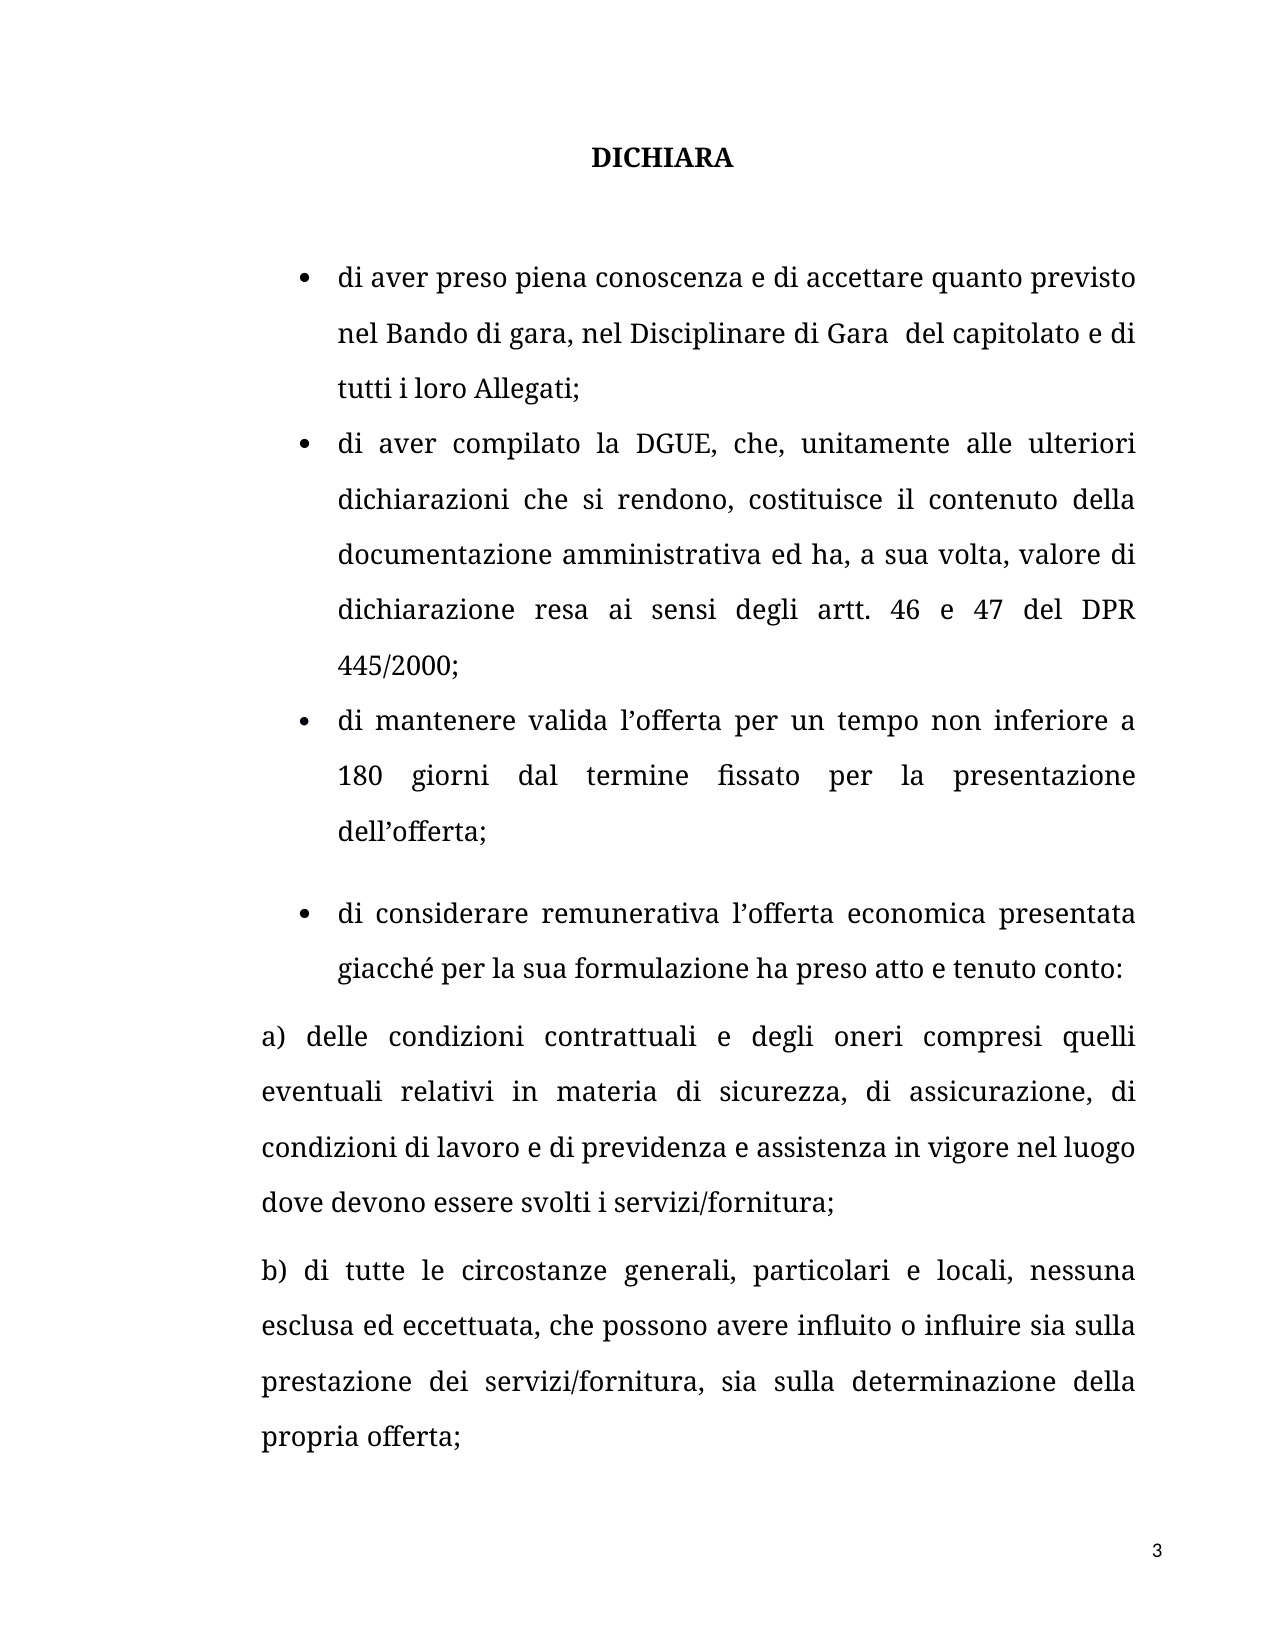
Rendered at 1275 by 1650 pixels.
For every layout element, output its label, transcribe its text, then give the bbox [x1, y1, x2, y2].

text DICHIARA [187, 138, 1137, 175]
list di aver compilato la DGUE, che, unitamente alle ulteriori dichiarazioni che si rendono, costituisce il contenuto della documentazione amministrativa ed ha, a sua volta, valore di dichiarazione resa ai sensi degli artt. 46 e 47 del DPR 445/2000; [300, 425, 1137, 683]
text a) delle condizioni contrattuali e degli oneri compresi quelli eventuali relativi in materia di sicurezza, di assicurazione, di condizioni di lavoro e di previdenza e assistenza in vigore nel luogo dove devono essere svolti i servizi/fornitura; [261, 1018, 1137, 1220]
list di mantenere valida l’offerta per un tempo non inferiore a 180 giorni dal termine fissato per la presentazione dell’offerta; [300, 701, 1137, 849]
list di aver preso piena conoscenza e di accettare quanto previsto nel Bando di gara, nel Disciplinare di Gara del capitolato e di tutti i loro Allegati; [300, 259, 1137, 406]
text b) di tutte le circostanze generali, particolari e locali, nessuna esclusa ed eccettuata, che possono avere influito o influire sia sulla prestazione dei servizi/fornitura, sia sulla determinazione della propria offerta; [261, 1251, 1137, 1454]
list di considerare remunerativa l’offerta economica presentata giacché per la sua formulazione ha preso atto e tenuto conto: [300, 894, 1137, 987]
